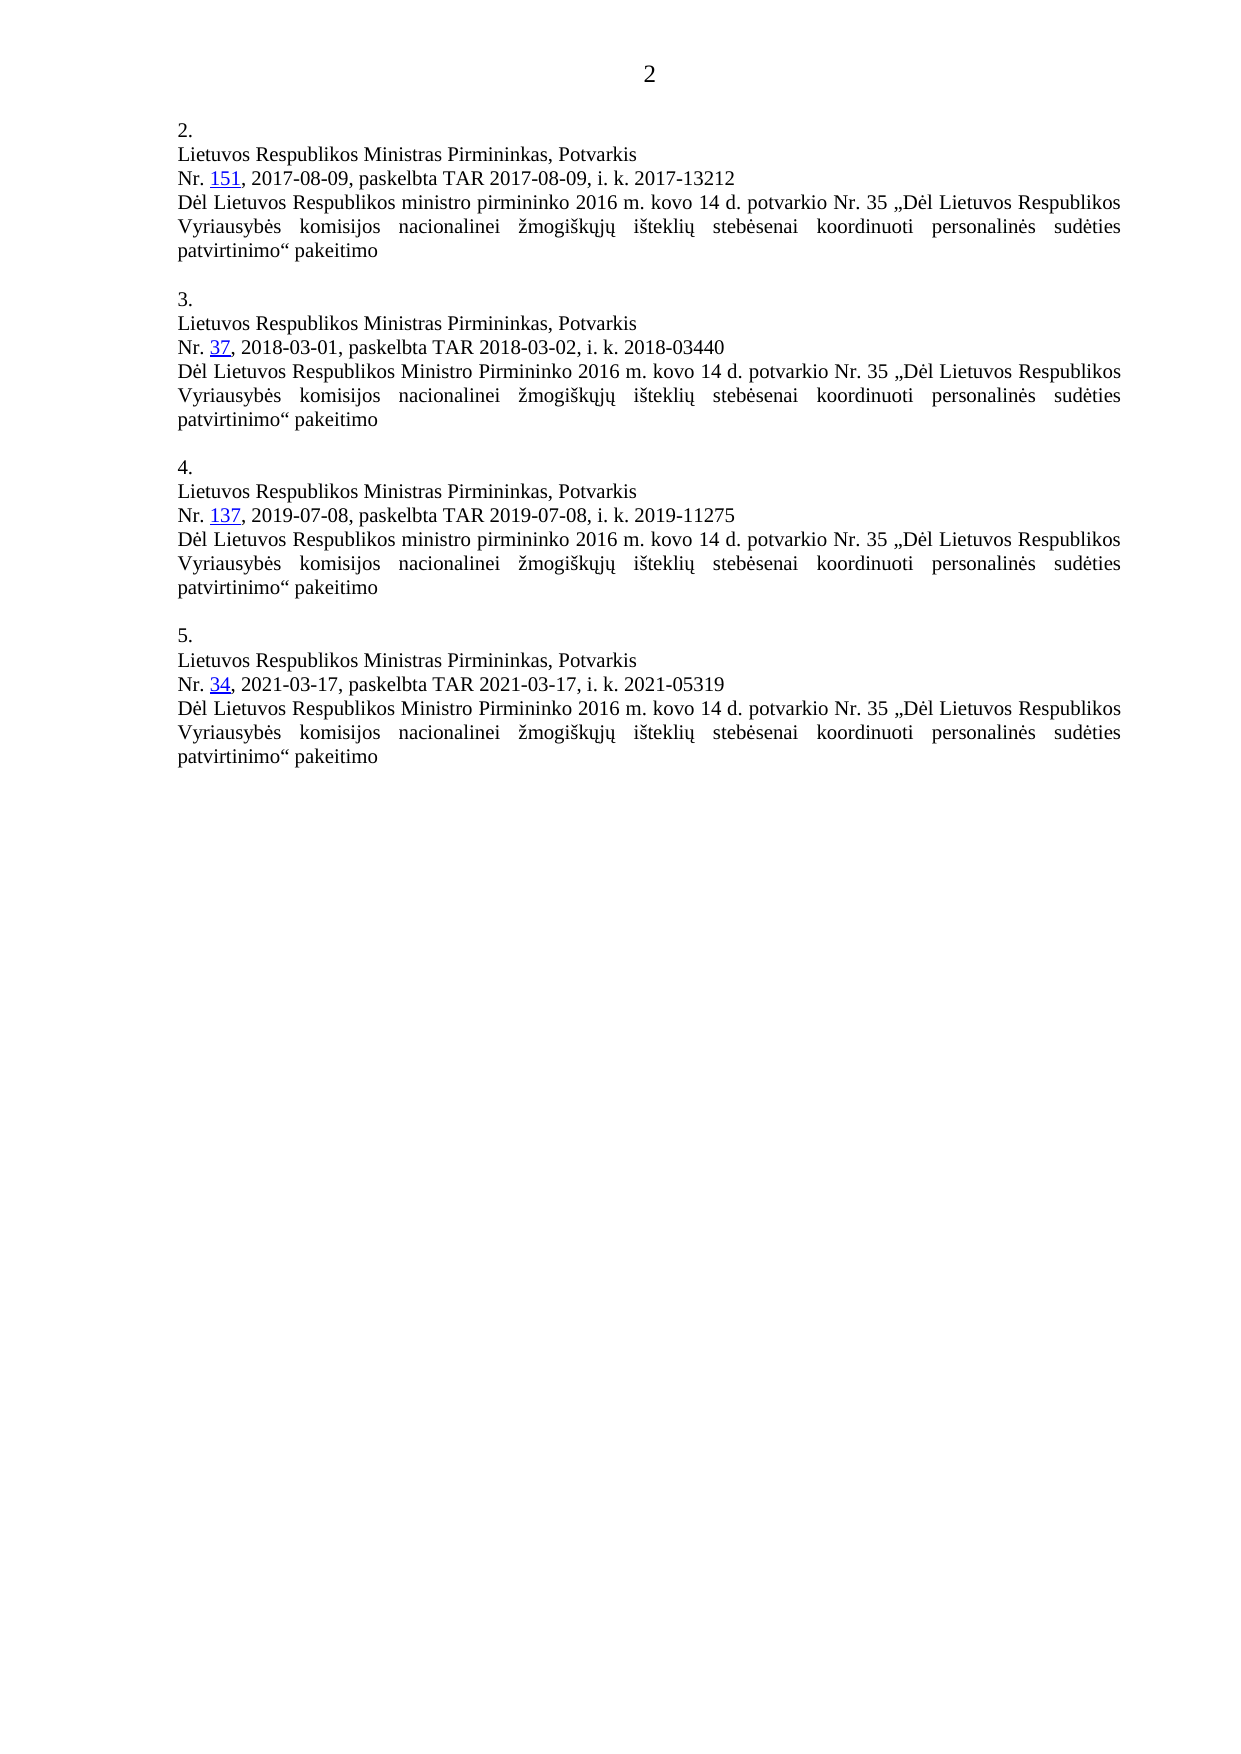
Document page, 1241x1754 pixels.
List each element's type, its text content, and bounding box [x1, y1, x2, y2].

text Dėl Lietuvos Respublikos Ministro Pirmininko 2016 m. kovo 14 d. potvarkio Nr. 35 „Dėl Lietuvos Respublikos Vyriausybės komisijos nacionalinei žmogiškųjų išteklių stebėsenai koordinuoti personalinės sudėties patvirtinimo“ pakeitimo [177, 696, 1122, 768]
text Nr. 34, 2021-03-17, paskelbta TAR 2021-03-17, i. k. 2021-05319 [177, 672, 1122, 696]
text 2. [177, 118, 1122, 142]
text Lietuvos Respublikos Ministras Pirmininkas, Potvarkis [177, 479, 1122, 503]
text Nr. 151, 2017-08-09, paskelbta TAR 2017-08-09, i. k. 2017-13212 [177, 166, 1122, 190]
text 4. [177, 455, 1122, 479]
text Dėl Lietuvos Respublikos ministro pirmininko 2016 m. kovo 14 d. potvarkio Nr. 35 „Dėl Lietuvos Respublikos Vyriausybės komisijos nacionalinei žmogiškųjų išteklių stebėsenai koordinuoti personalinės sudėties patvirtinimo“ pakeitimo [177, 190, 1122, 262]
text Lietuvos Respublikos Ministras Pirmininkas, Potvarkis [177, 311, 1122, 335]
text Lietuvos Respublikos Ministras Pirmininkas, Potvarkis [177, 142, 1122, 166]
text Dėl Lietuvos Respublikos ministro pirmininko 2016 m. kovo 14 d. potvarkio Nr. 35 „Dėl Lietuvos Respublikos Vyriausybės komisijos nacionalinei žmogiškųjų išteklių stebėsenai koordinuoti personalinės sudėties patvirtinimo“ pakeitimo [177, 527, 1122, 599]
text Lietuvos Respublikos Ministras Pirmininkas, Potvarkis [177, 647, 1122, 672]
text Nr. 37, 2018-03-01, paskelbta TAR 2018-03-02, i. k. 2018-03440 [177, 335, 1122, 359]
text Dėl Lietuvos Respublikos Ministro Pirmininko 2016 m. kovo 14 d. potvarkio Nr. 35 „Dėl Lietuvos Respublikos Vyriausybės komisijos nacionalinei žmogiškųjų išteklių stebėsenai koordinuoti personalinės sudėties patvirtinimo“ pakeitimo [177, 359, 1122, 431]
text 3. [177, 287, 1122, 311]
text Nr. 137, 2019-07-08, paskelbta TAR 2019-07-08, i. k. 2019-11275 [177, 503, 1122, 527]
text 5. [177, 623, 1122, 647]
